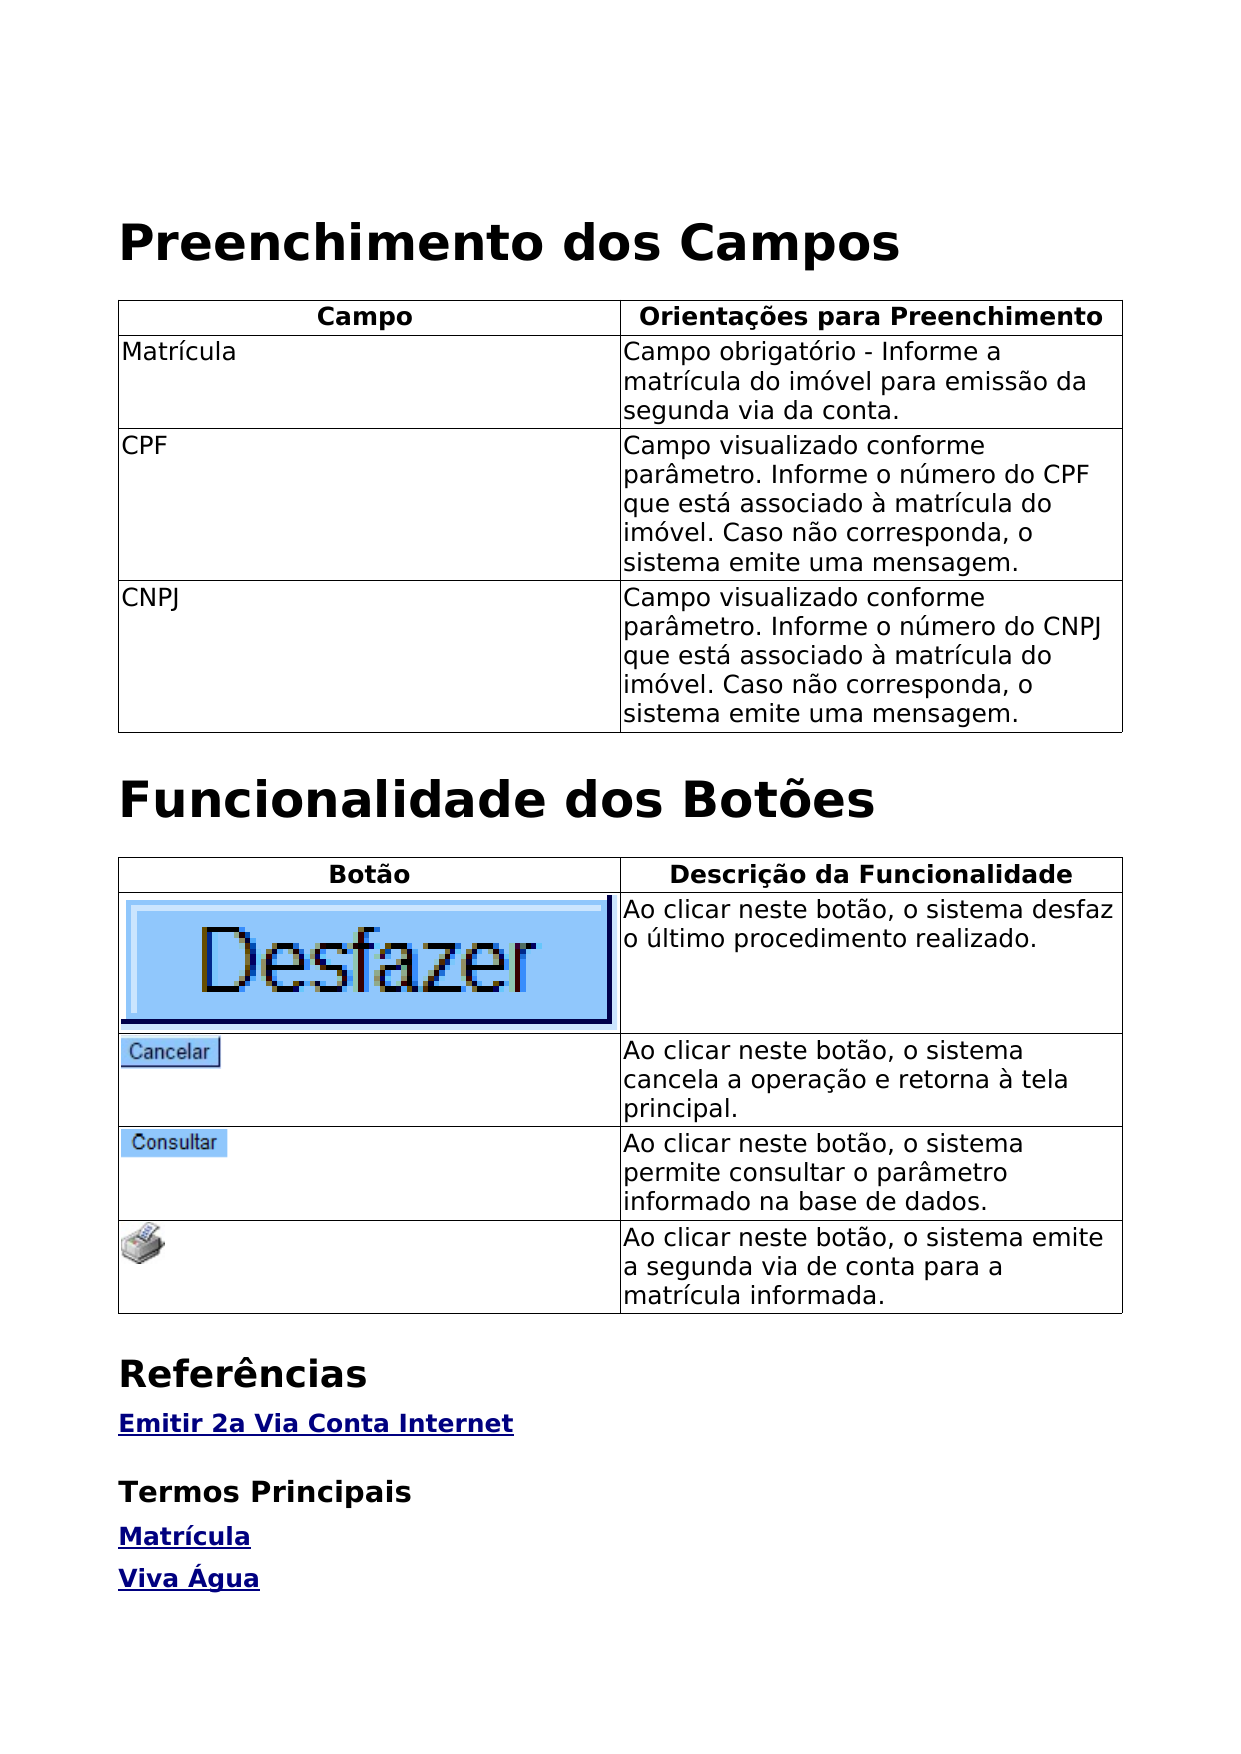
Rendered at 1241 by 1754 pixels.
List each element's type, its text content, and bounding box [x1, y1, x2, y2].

table_cell Ao clicar neste botão, o sistema desfaz o último procedimento realizado. [621, 893, 1122, 1033]
table_cell Ao clicar neste botão, o sistema cancela a operação e retorna à tela principal. [621, 1034, 1122, 1126]
table_cell CPF [119, 429, 620, 580]
picture [121, 1222, 165, 1264]
text Matrícula [118, 1522, 1122, 1551]
table_cell Campo visualizado conforme parâmetro. Informe o número do CPF que está associado à matrícula do imóvel. Caso não corresponda, o sistema emite uma mensagem. [621, 429, 1122, 580]
table_header Botão [119, 858, 620, 892]
subtitle Funcionalidade dos Botões [118, 771, 1122, 830]
subtitle Referências [118, 1353, 1122, 1397]
picture [121, 895, 618, 1030]
subtitle Termos Principais [118, 1476, 1122, 1510]
picture [121, 1035, 222, 1069]
text [118, 1606, 1122, 1635]
text Viva Água [118, 1564, 1122, 1593]
table_header Orientações para Preenchimento [621, 301, 1122, 334]
table_header Descrição da Funcionalidade [621, 858, 1122, 892]
subtitle Preenchimento dos Campos [118, 214, 1122, 272]
table_cell Campo obrigatório - Informe a matrícula do imóvel para emissão da segunda via da conta. [621, 336, 1122, 428]
text Emitir 2a Via Conta Internet [118, 1409, 1122, 1438]
table_cell [119, 1127, 620, 1220]
table_header Campo [119, 301, 620, 334]
table_cell Ao clicar neste botão, o sistema permite consultar o parâmetro informado na base de dados. [621, 1127, 1122, 1220]
table_cell [119, 1221, 620, 1313]
table_cell Ao clicar neste botão, o sistema emite a segunda via de conta para a matrícula informada. [621, 1221, 1122, 1313]
table_cell [119, 1034, 620, 1126]
table_cell [119, 893, 620, 1033]
picture [121, 1129, 228, 1159]
table_cell Campo visualizado conforme parâmetro. Informe o número do CNPJ que está associado à matrícula do imóvel. Caso não corresponda, o sistema emite uma mensagem. [621, 581, 1122, 732]
table_cell Matrícula [119, 336, 620, 428]
table_cell CNPJ [119, 581, 620, 732]
